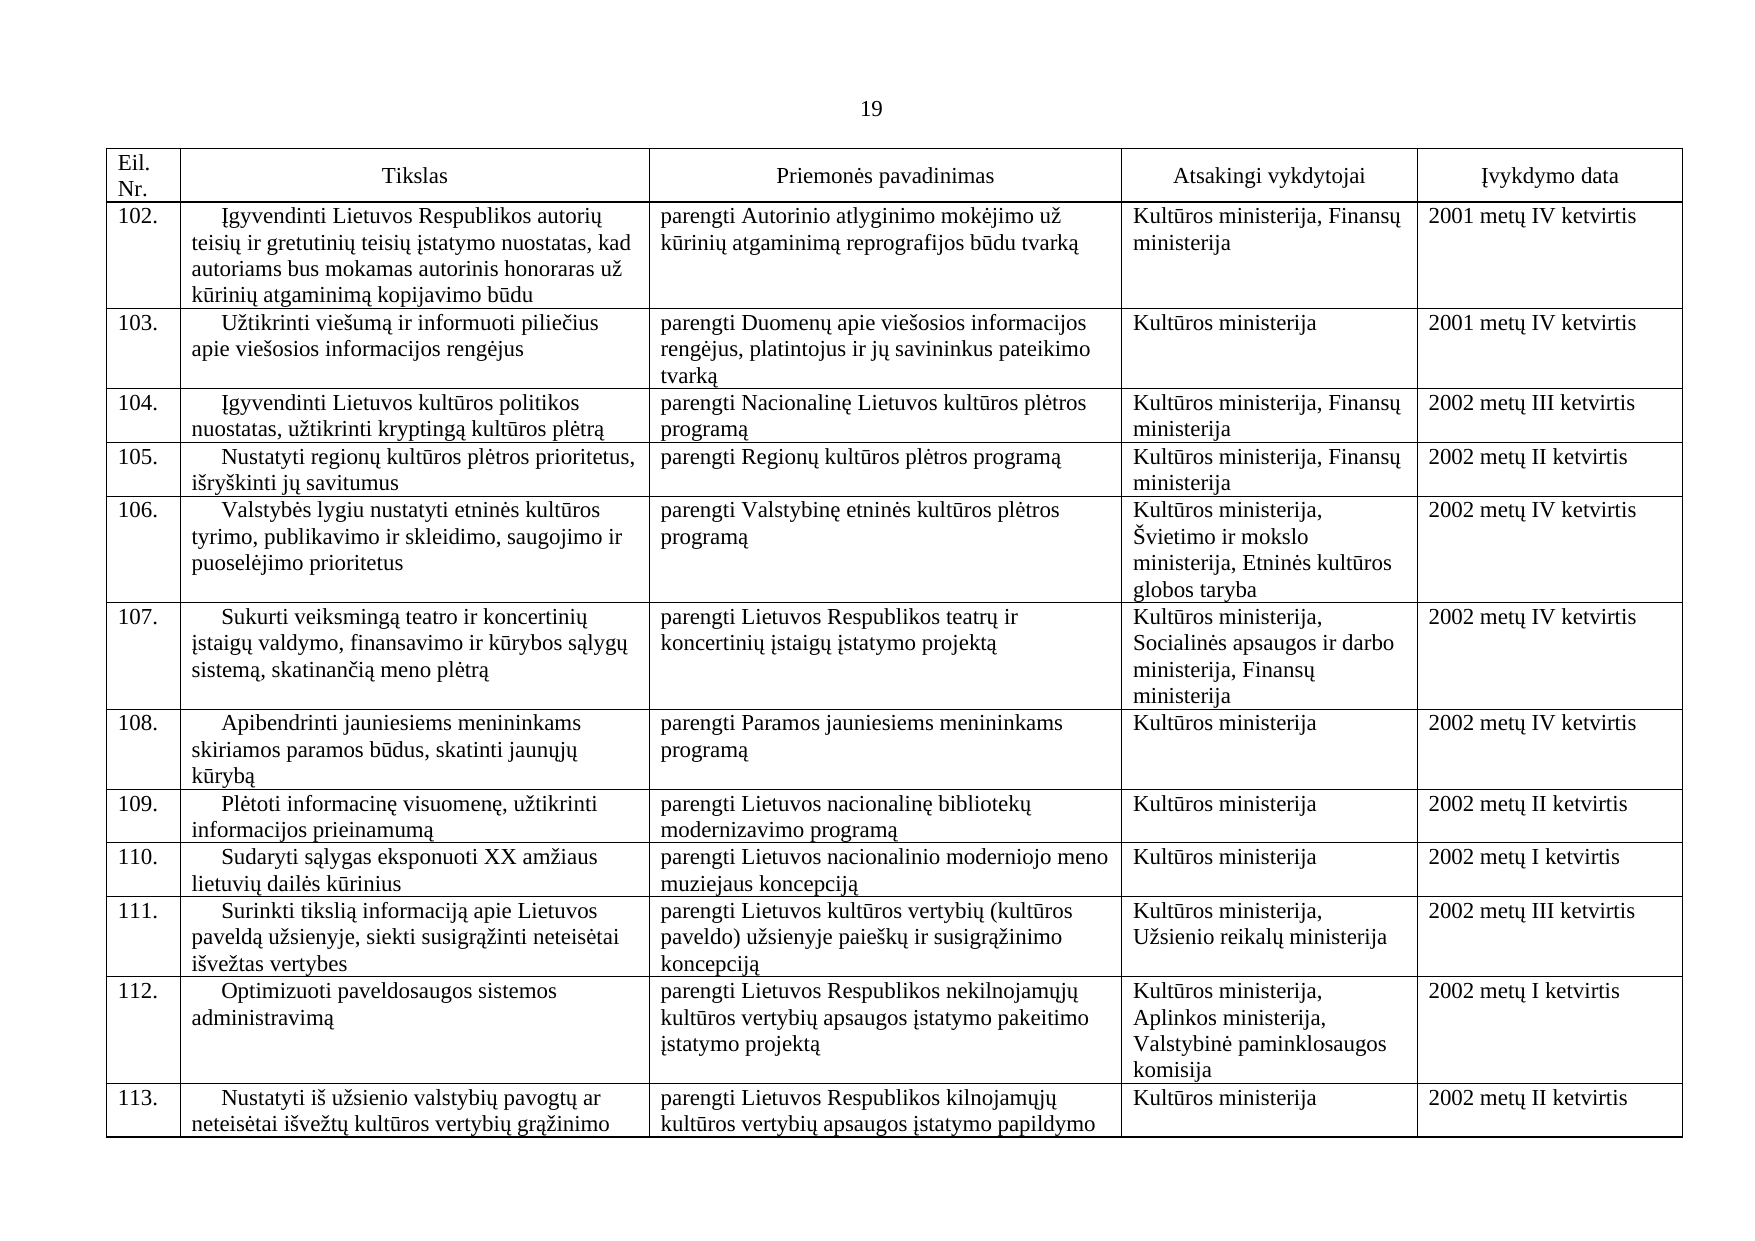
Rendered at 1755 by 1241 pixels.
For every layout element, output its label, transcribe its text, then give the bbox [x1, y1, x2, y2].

table_cell Kultūros ministerija [1122, 710, 1417, 788]
table_cell [107, 603, 180, 708]
table_cell 2002 metų III ketvirtis [1418, 389, 1682, 442]
table_cell parengti Regionų kultūros plėtros programą [650, 443, 1121, 496]
table_cell Sudaryti sąlygas eksponuoti XX amžiaus lietuvių dailės kūrinius [181, 843, 649, 896]
table_header Priemonės pavadinimas [650, 149, 1121, 201]
table_cell 2002 metų I ketvirtis [1418, 843, 1682, 896]
table_cell Kultūros ministerija [1122, 790, 1417, 842]
table_cell parengti Autorinio atlyginimo mokėjimo už kūrinių atgaminimą reprografijos būdu tvarką [650, 203, 1121, 308]
table_header Tikslas [181, 149, 649, 201]
table_cell Plėtoti informacinę visuomenę, užtikrinti informacijos prieinamumą [181, 790, 649, 842]
table_cell 2001 metų IV ketvirtis [1418, 203, 1682, 308]
table_cell [107, 203, 180, 308]
table_header Atsakingi vykdytojai [1122, 149, 1417, 201]
table_cell 2002 metų IV ketvirtis [1418, 710, 1682, 788]
table_cell Įgyvendinti Lietuvos Respublikos autorių teisių ir gretutinių teisių įstatymo nuostatas, kad autoriams bus mokamas autorinis honoraras už kūrinių atgaminimą kopijavimo būdu [181, 203, 649, 308]
table_cell 2002 metų II ketvirtis [1418, 790, 1682, 842]
table_cell Nustatyti iš užsienio valstybių pavogtų ar neteisėtai išvežtų kultūros vertybių grąžinimo [181, 1084, 649, 1136]
table_header Įvykdymo data [1418, 149, 1682, 201]
table_cell parengti Paramos jauniesiems menininkams programą [650, 710, 1121, 788]
table_cell Kultūros ministerija, Finansų ministerija [1122, 443, 1417, 496]
table_cell 2002 metų IV ketvirtis [1418, 497, 1682, 602]
table_cell parengti Lietuvos Respublikos kilnojamųjų kultūros vertybių apsaugos įstatymo papildymo [650, 1084, 1121, 1136]
table_cell Surinkti tikslią informaciją apie Lietuvos paveldą užsienyje, siekti susigrąžinti neteisėtai išvežtas vertybes [181, 897, 649, 976]
table_cell [107, 710, 180, 788]
table_cell Kultūros ministerija [1122, 843, 1417, 896]
table_cell Kultūros ministerija, Finansų ministerija [1122, 389, 1417, 442]
table_cell parengti Valstybinę etninės kultūros plėtros programą [650, 497, 1121, 602]
table_cell Kultūros ministerija [1122, 309, 1417, 388]
table_cell parengti Lietuvos Respublikos nekilnojamųjų kultūros vertybių apsaugos įstatymo pakeitimo įstatymo projektą [650, 977, 1121, 1083]
table_cell Kultūros ministerija, Aplinkos ministerija, Valstybinė paminklosaugos komisija [1122, 977, 1417, 1083]
table_cell Įgyvendinti Lietuvos kultūros politikos nuostatas, užtikrinti kryptingą kultūros plėtrą [181, 389, 649, 442]
table_cell [107, 497, 180, 602]
table_cell [107, 843, 180, 896]
table_cell 2002 metų II ketvirtis [1418, 1084, 1682, 1136]
table_cell Kultūros ministerija [1122, 1084, 1417, 1136]
table_cell Kultūros ministerija, Finansų ministerija [1122, 203, 1417, 308]
table_cell [107, 1084, 180, 1136]
table_cell [107, 389, 180, 442]
table_cell [107, 309, 180, 388]
table_cell parengti Duomenų apie viešosios informacijos rengėjus, platintojus ir jų savininkus pateikimo tvarką [650, 309, 1121, 388]
table_cell 2002 metų III ketvirtis [1418, 897, 1682, 976]
table_cell parengti Nacionalinę Lietuvos kultūros plėtros programą [650, 389, 1121, 442]
table_cell Kultūros ministerija, Švietimo ir mokslo ministerija, Etninės kultūros globos taryba [1122, 497, 1417, 602]
table_cell [107, 897, 180, 976]
table_cell Optimizuoti paveldosaugos sistemos administravimą [181, 977, 649, 1083]
table_cell Valstybės lygiu nustatyti etninės kultūros tyrimo, publikavimo ir skleidimo, saugojimo ir puoselėjimo prioritetus [181, 497, 649, 602]
table_cell 2002 metų IV ketvirtis [1418, 603, 1682, 708]
table_cell parengti Lietuvos kultūros vertybių (kultūros paveldo) užsienyje paieškų ir susigrąžinimo koncepciją [650, 897, 1121, 976]
table_cell 2002 metų II ketvirtis [1418, 443, 1682, 496]
table_cell [107, 443, 180, 496]
table_cell parengti Lietuvos nacionalinę bibliotekų modernizavimo programą [650, 790, 1121, 842]
table_cell Užtikrinti viešumą ir informuoti piliečius apie viešosios informacijos rengėjus [181, 309, 649, 388]
table_cell [107, 977, 180, 1083]
table_cell Kultūros ministerija, Socialinės apsaugos ir darbo ministerija, Finansų ministerija [1122, 603, 1417, 708]
table_cell 2001 metų IV ketvirtis [1418, 309, 1682, 388]
table_cell Nustatyti regionų kultūros plėtros prioritetus, išryškinti jų savitumus [181, 443, 649, 496]
table_cell parengti Lietuvos Respublikos teatrų ir koncertinių įstaigų įstatymo projektą [650, 603, 1121, 708]
table_cell Sukurti veiksmingą teatro ir koncertinių įstaigų valdymo, finansavimo ir kūrybos sąlygų sistemą, skatinančią meno plėtrą [181, 603, 649, 708]
table_cell 2002 metų I ketvirtis [1418, 977, 1682, 1083]
table_cell parengti Lietuvos nacionalinio moderniojo meno muziejaus koncepciją [650, 843, 1121, 896]
table_header Eil. Nr. [107, 149, 180, 201]
table_cell Apibendrinti jauniesiems menininkams skiriamos paramos būdus, skatinti jaunųjų kūrybą [181, 710, 649, 788]
table_cell Kultūros ministerija, Užsienio reikalų ministerija [1122, 897, 1417, 976]
table_cell [107, 790, 180, 842]
